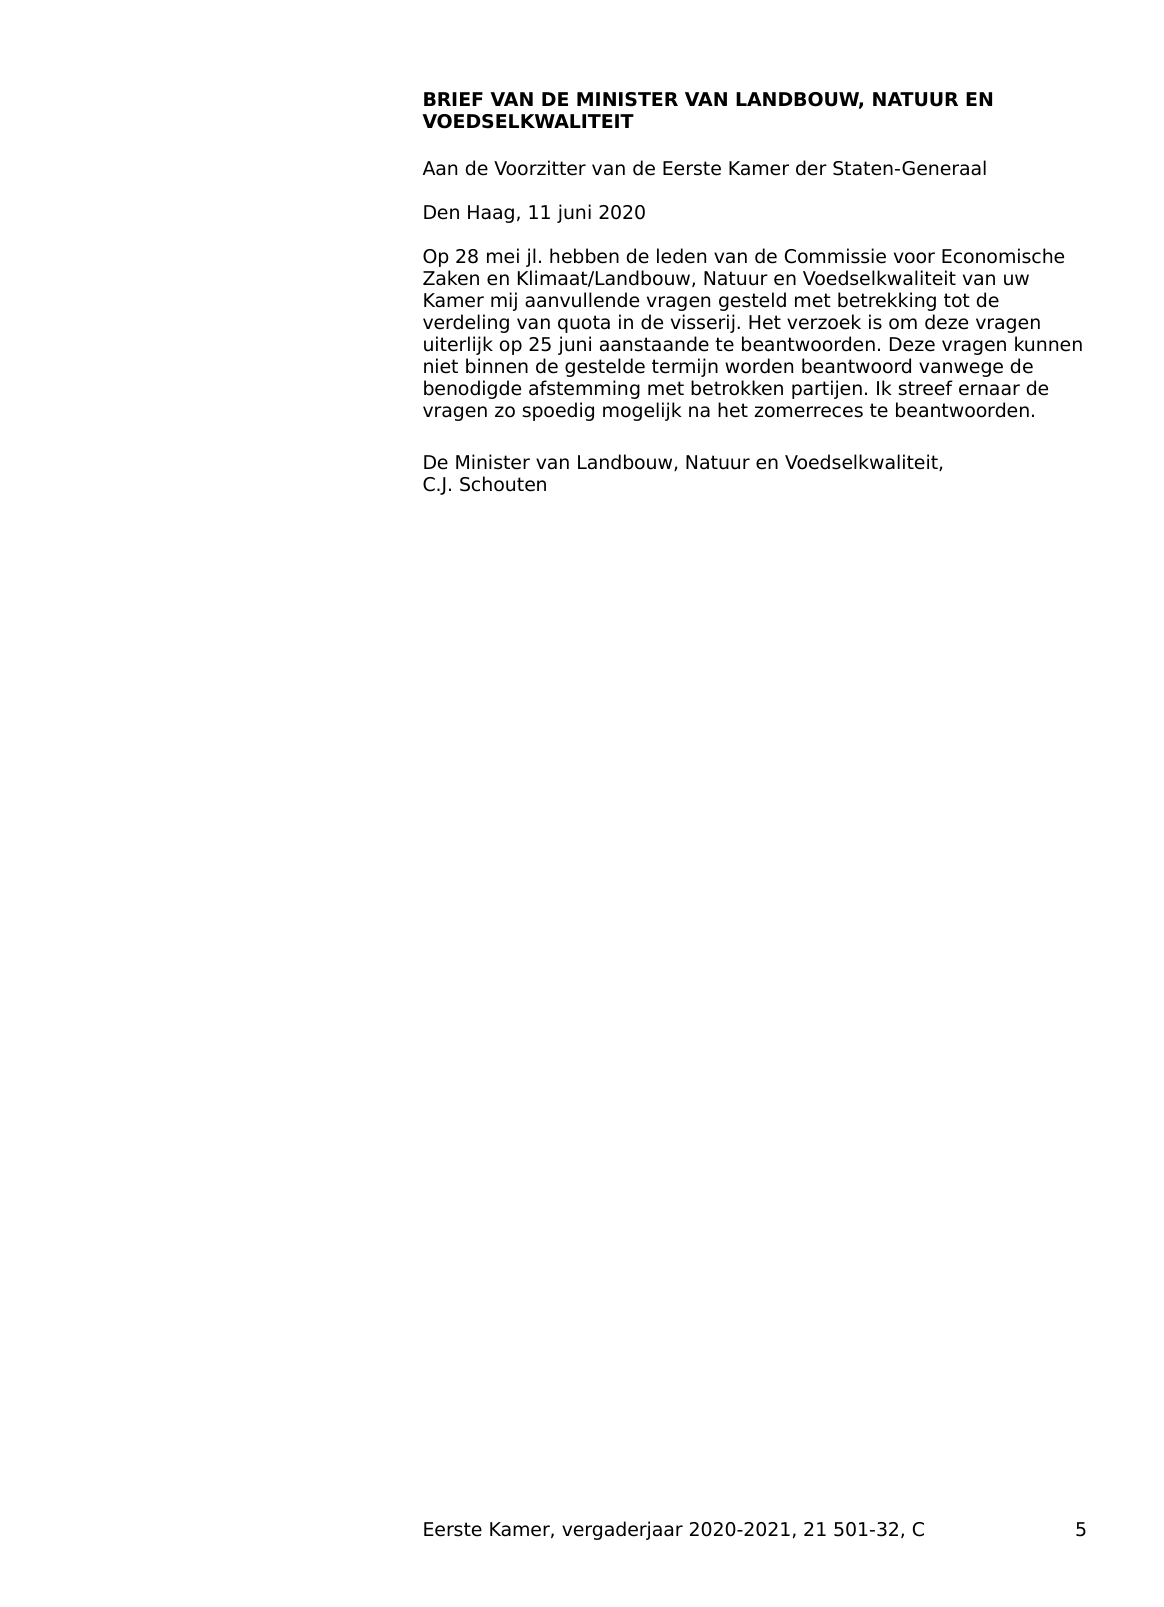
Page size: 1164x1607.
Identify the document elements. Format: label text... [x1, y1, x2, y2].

text Den Haag, 11 juni 2020 [422, 202, 1087, 224]
subtitle BRIEF VAN DE MINISTER VAN LANDBOUW, NATUUR EN VOEDSELKWALITEIT [422, 89, 1087, 133]
text Op 28 mei jl. hebben de leden van de Commissie voor Economische Zaken en Klimaat/Landbouw, Natuur en Voedselkwaliteit van uw Kamer mij aanvullende vragen gesteld met betrekking tot de verdeling van quota in de visserij. Het verzoek is om deze vragen uiterlijk op 25 juni aanstaande te beantwoorden. Deze vragen kunnen niet binnen de gestelde termijn worden beantwoord vanwege de benodigde afstemming met betrokken partijen. Ik streef ernaar de vragen zo spoedig mogelijk na het zomerreces te beantwoorden. [422, 246, 1087, 422]
text De Minister van Landbouw, Natuur en Voedselkwaliteit, C.J. Schouten [422, 452, 1087, 496]
text Aan de Voorzitter van de Eerste Kamer der Staten-Generaal [422, 158, 1087, 180]
